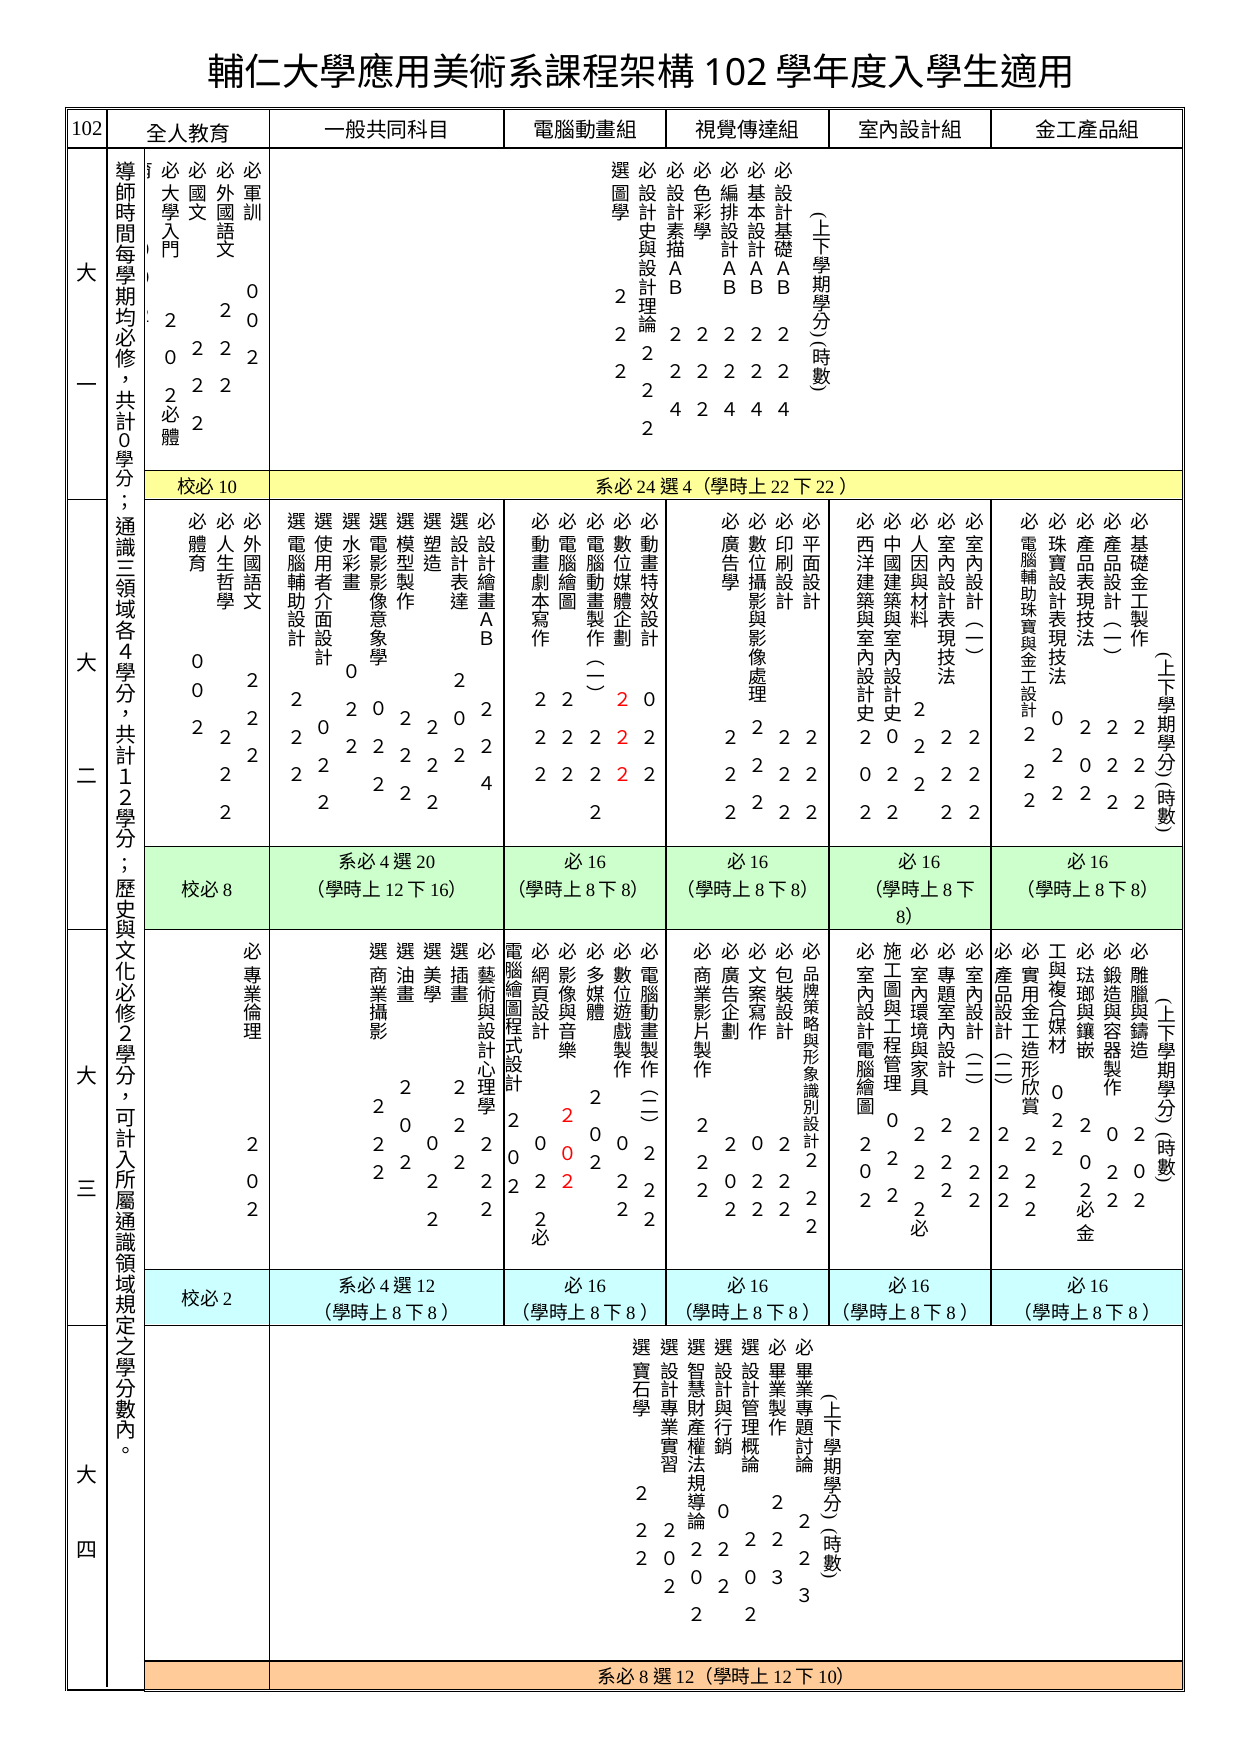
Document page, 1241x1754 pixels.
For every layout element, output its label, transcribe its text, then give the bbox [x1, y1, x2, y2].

table_header 電腦動畫組 [505, 110, 665, 147]
table_header 室內設計組 [830, 110, 990, 147]
table_cell 校必10 [145, 471, 269, 498]
table_cell 大 四 [68, 1326, 107, 1689]
table_header 金工產品組 [992, 110, 1182, 147]
table_cell [145, 1662, 269, 1689]
table_cell 必 外國語文 ２ ２ ２ 必 人生哲學 ２ ２ ２必 體育 ０ ０ ２ [145, 500, 269, 846]
table_cell 校必8 [145, 847, 269, 929]
table_header 視覺傳達組 [667, 110, 828, 147]
table_cell 大 一 [68, 149, 106, 498]
table_cell 大 二 [68, 500, 106, 929]
table_cell 系必4 選20 （學時上12下16） [270, 847, 503, 929]
table_cell 必16 （學時上8下8 ） [505, 1270, 665, 1324]
table_cell 系必4 選12 （學時上8下8 ） [270, 1270, 503, 1324]
list 畢業總學分數 128學分--校必修32學分、系共同必修40學分、各組必修32；其餘選修不分本系外系，本系至少10 [62, 34, 1200, 107]
table_cell 必 設計繪畫ＡＢ ２ ２ ４ 選 設計表達 ２ ０ ２ 選 塑造 ２ ２ ２ 選 模型製作 ２ ２ ２ 選 電影影像意象學 ０ ２ ２ 選 水彩畫 ０ ２ ２ 選 使用者介面設計 ０ ２ ２ 選 電腦輔助設計 ２ ２ ２ [270, 500, 503, 846]
table_header 一般共同科目 [270, 110, 503, 147]
table_cell 必 室內設計（二） ２ ２ ２ 必 專題室內設計 ２ ２ ２ 必 室內環境與家具 ２ ２ ２必 施工圖與工程管理 ０ ２ ２ 必 室內設計電腦繪圖 ２ ０ ２ [830, 930, 990, 1269]
table_cell (上下學期學分) (時數) 必 基礎金工製作 ２ ２ ２ 必 產品設計（一） ２ ２ ２ 必 產品表現技法 ２ ０ ２ 必 珠寶設計表現技法 ０ ２ ２ 必 電腦輔助珠寶與金工設計 ２ ２ ２ [992, 500, 1182, 846]
list 輔仁大學應用美術系課程架構 102學年度入學生適用 [78, 42, 1185, 96]
table_cell 導師時間每學期均必修，共計０學分 ； 通識三領域各４學分，共計１２學分 ； 歷史與文化必修２學分，可計入所屬通識領域規定之學分數內。 [107, 149, 144, 1689]
table_cell 必 軍訓 ０ ０ ２ 必 外國語文 ２ ２ ２ 必 國文 ２ ２ ２ 必 大學入門 ２ ０ ２必 體育 ０ ０ ２ [145, 149, 269, 470]
table_cell (上下學期學分) (時數) 必 設計基礎ＡＢ ２ ２ ４ 必 基本設計ＡＢ ２ ２ ４ 必 編排設計ＡＢ ２ ２ ４ 必 色彩學 ２ ２ ２ 必 設計素描ＡＢ ２ ２ ４ 必 設計史與設計理論 ２ ２ ２ 選 圖學 ２ ２ ２ [270, 149, 1182, 470]
table_cell 校必2 [145, 1270, 269, 1324]
table_header 全人教育 [108, 110, 269, 147]
table_cell 必16 （學時上8下8 ） [667, 1270, 828, 1324]
table_cell 系必24 選4（學時上22下22 ） [270, 471, 1182, 498]
table_cell 必16 （學時上8下8 ） [830, 1270, 990, 1324]
table_cell 必 室內設計（一） ２ ２ ２ 必 室內設計表現技法 ２ ２ ２ 必 人因與材料 ２ ２ ２ 必 中國建築與室內設計史 ０ ２ ２ 必 西洋建築與室內設計史 ２ ０ ２ [830, 500, 990, 846]
table_cell 必 藝術與設計心理學 ２ ２ ２ 選 插畫 ２ ２ ２ 選 美學 ０ ２ ２ 選 油畫 ２ ０ ２ 選 商業攝影 ２ ２ ２ [270, 930, 503, 1269]
table_cell 必 電腦動畫製作（二） ２ ２ ２ 必 數位遊戲製作 ０ ２ ２ 必 多媒體 ２ ０ ２ 必 影像與音樂 ２ ０ ２ 必 網頁設計 ０ ２ ２必 電腦繪圖程式設計 ２ ０ ２ [505, 930, 665, 1269]
table_cell 必 品牌策略與形象識別設計 ２ ２ ２ 必 包裝設計 ２ ２ ２ 必 文案寫作 ０ ２ ２ 必 廣告企劃 ２ ０ ２ 必 商業影片製作 ２ ２ ２ [667, 930, 828, 1269]
table_cell [145, 1326, 269, 1660]
table_cell 必16 （學時上8下8） [667, 847, 828, 929]
table_cell 必16 （學時上8下8） [505, 847, 665, 929]
table_cell 必16 （學時上8下8） [992, 847, 1182, 929]
table_cell 必 動畫特效設計 ０ ２ ２ 必 數位媒體企劃 ２ ２ ２ 必 電腦動畫製作（一） ２ ２ ２ 必 電腦繪圖 ２ ２ ２ 必 動畫劇本寫作 ２ ２ ２ [505, 500, 665, 846]
table_header 102 [68, 110, 106, 147]
table_cell (上下學期學分) (時數) 必 雕臘與鑄造 ２ ０ ２ 必 鍛造與容器製作 ０ ２ ２ 必 琺瑯與鑲嵌 ２ ０ ２必 金工與複合媒材 ０ ２ ２ 必 實用金工造形欣賞 ２ ２ ２ 必 產品設計（二） ２ ２ ２ [992, 930, 1182, 1269]
table_cell (上下學期學分) (時數) 必 畢業專題討論 ２ ２ ３ 必 畢業製作 ２ ２ ３ 選 設計管理概論 ２ ０ ２ 選 設計與行銷 ０ ２ ２ 選 智慧財產權法規導論 ２ ０ ２ 選 設計專業實習 ２ ０ ２ 選 寶石學 ２ ２ ２ [270, 1326, 1182, 1660]
table_cell 必 平面設計 ２ ２ ２ 必 印刷設計 ２ ２ ２ 必 數位攝影與影像處理 ２ ２ ２ 必 廣告學 ２ ２ ２ [667, 500, 828, 846]
table_cell 必16 （學時上8下8） [830, 847, 990, 929]
table_cell 必 專業倫理 ２ ０ ２ [145, 930, 269, 1269]
table_cell 必16 （學時上8下8 ） [992, 1270, 1182, 1324]
table_cell 大 三 [68, 930, 106, 1324]
table_cell 系必8 選12（學時上12下10） [270, 1662, 1182, 1689]
